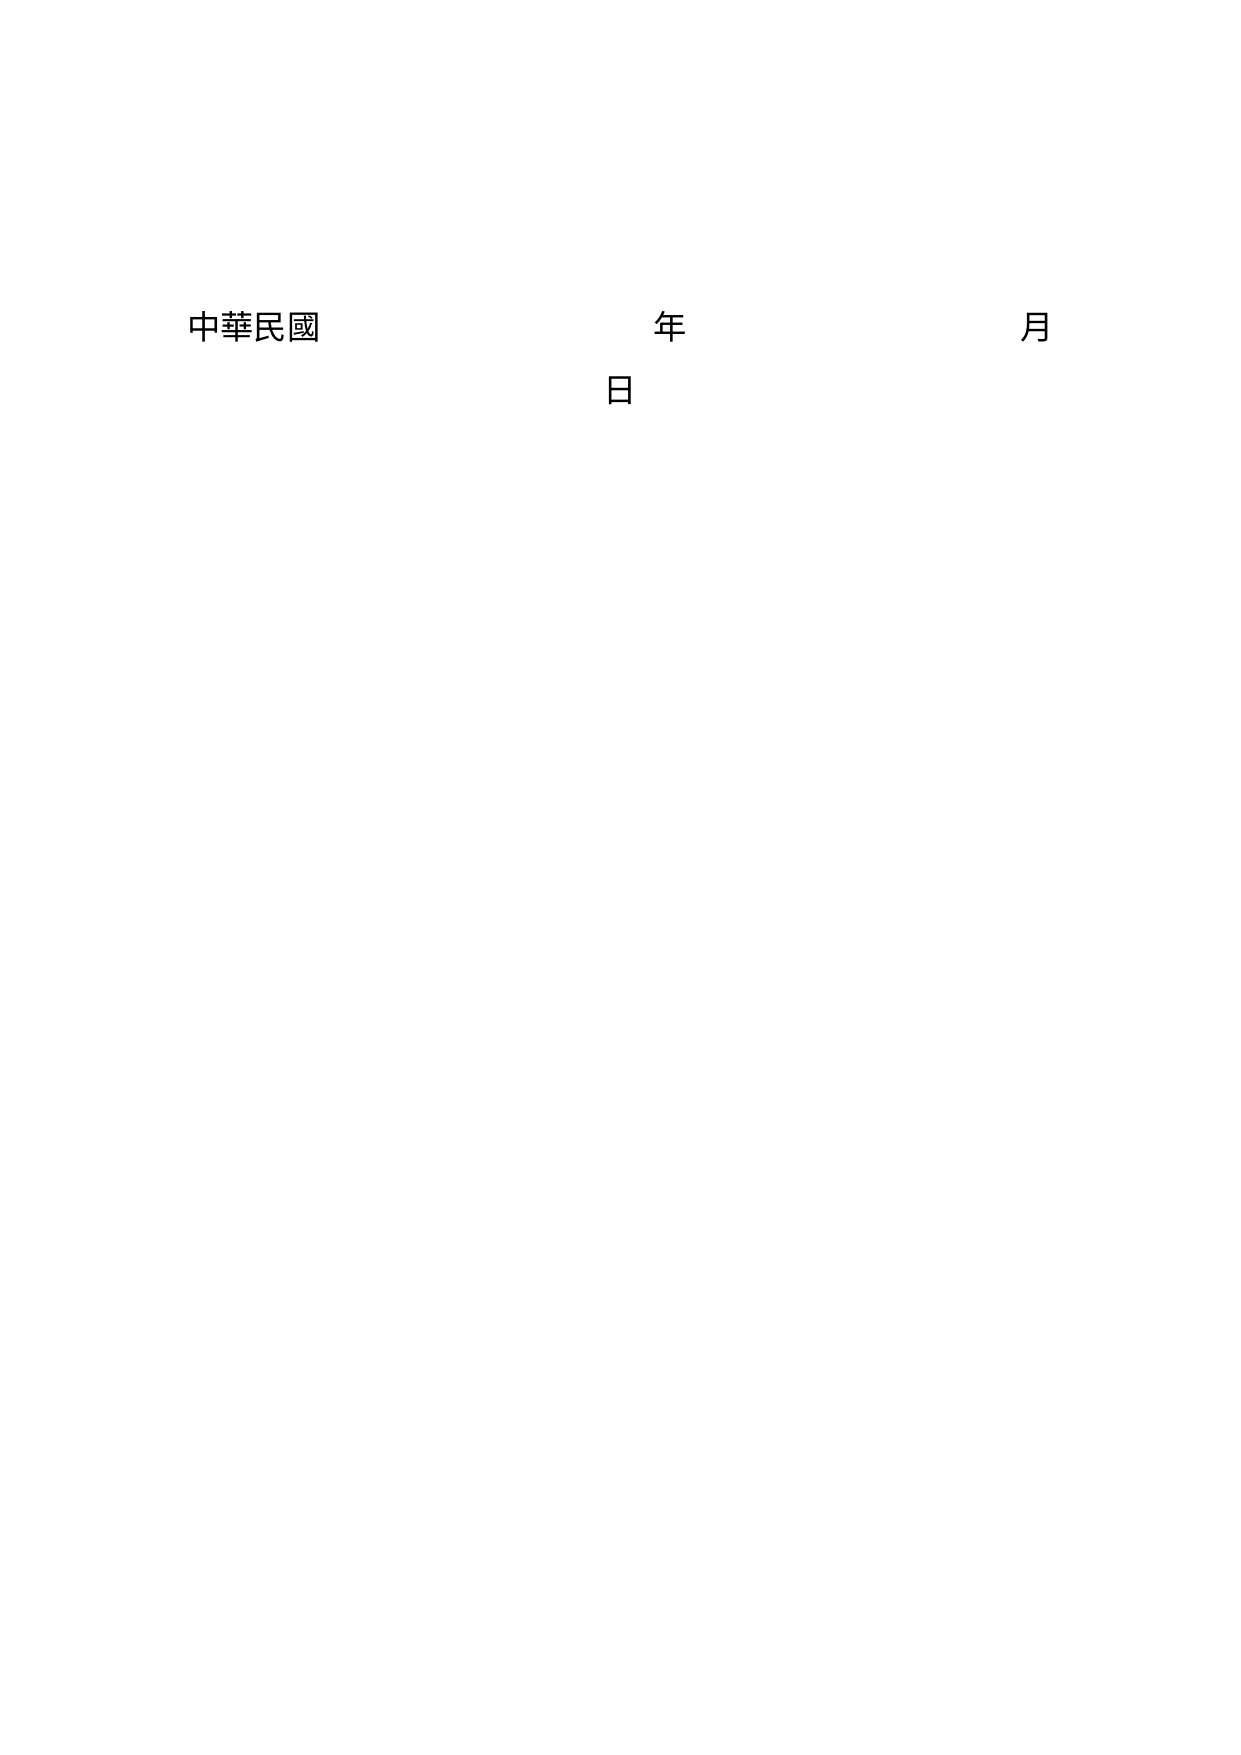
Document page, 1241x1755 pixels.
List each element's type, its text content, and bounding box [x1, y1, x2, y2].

text 中華民國 年 月 日 [75, 283, 1165, 408]
